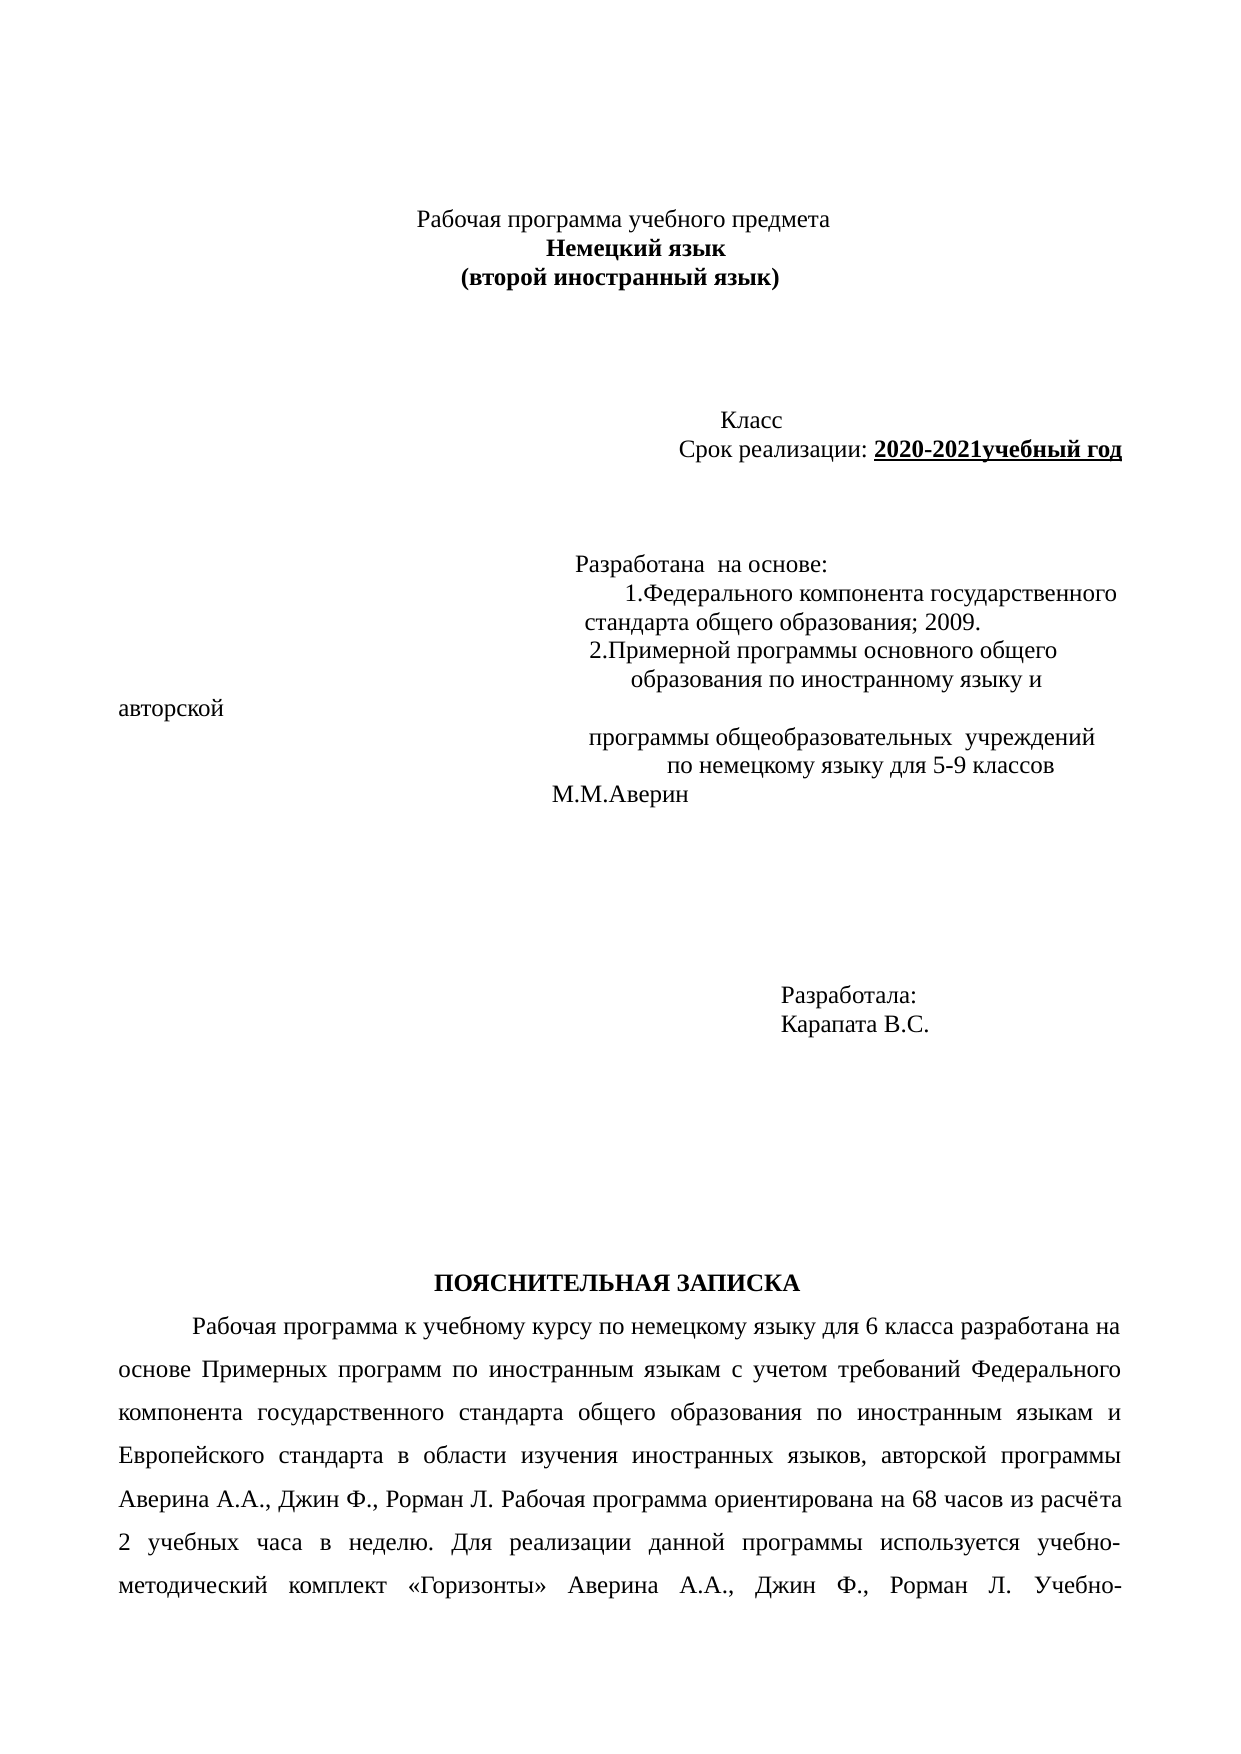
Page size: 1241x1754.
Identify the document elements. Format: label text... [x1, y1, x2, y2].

text Рабочая программа к учебному курсу по немецкому языку для 6 класса разработана на осно­ве Примерных программ по иностранным языкам с учетом требований Федерального компонента государственного стандарта общего образования по иностранным языкам и Европейского стандарта в области изучения иностранных языков, авторской программы Аверина А.А., Джин Ф., Рорман Л. Рабочая программа ориентирована на 68 часов из расчё­та 2 учебных часа в неделю. Для реализации данной программы используется учебно-методический комплект «Горизонты» Аверина А.А., Джин Ф., Рорман Л. Учебно- [118, 1311, 1122, 1599]
text Срок реализации: 2020-2021учебный год [118, 434, 1122, 463]
text по немецкому языку для 5-9 классов М.М.Аверин [118, 751, 1122, 808]
text 2.Примерной программы основного общего [118, 636, 1122, 664]
text образования по иностранному языку и авторской [118, 664, 1122, 722]
text программы общеобразовательных учреждений [118, 722, 1122, 751]
text Разработала: [118, 981, 1122, 1009]
text Карапата В.С. [118, 1009, 1122, 1038]
text Немецкий язык [118, 233, 1122, 262]
text (второй иностранный язык) [118, 262, 1122, 291]
text Разработана на основе: [118, 549, 1122, 578]
text Рабочая программа учебного предмета [118, 204, 1122, 233]
text Класс [118, 406, 1122, 434]
text ПОЯСНИТЕЛЬНАЯ ЗАПИСКА [118, 1268, 1122, 1297]
text стандарта общего образования; 2009. [118, 607, 1122, 636]
text 1.Федерального компонента государственного [118, 578, 1122, 607]
